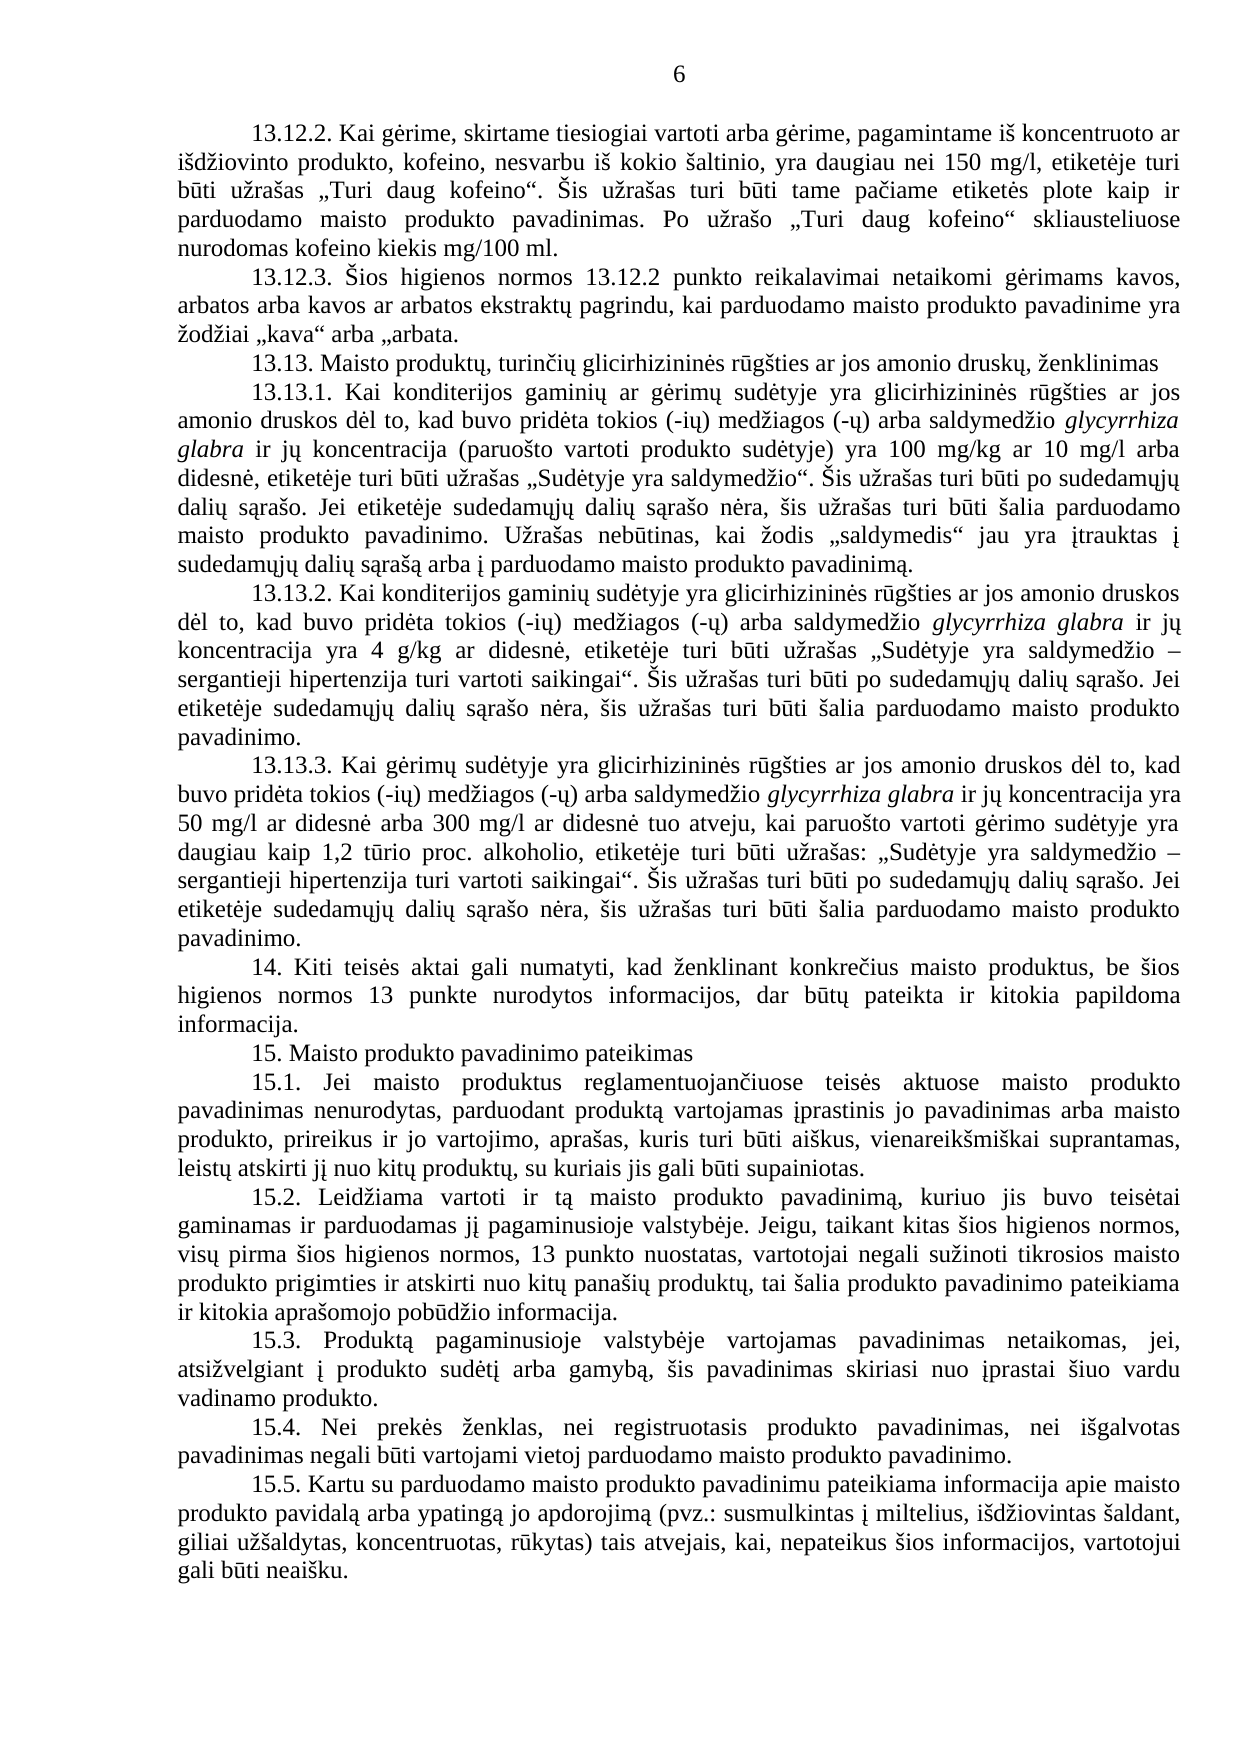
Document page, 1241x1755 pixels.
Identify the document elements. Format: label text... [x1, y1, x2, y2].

text 14. Kiti teisės aktai gali numatyti, kad ženklinant konkrečius maisto produktus, be šios higienos normos 13 punkte nurodytos informacijos, dar būtų pateikta ir kitokia papildoma informacija. [177, 952, 1181, 1038]
text 15.4. Nei prekės ženklas, nei registruotasis produkto pavadinimas, nei išgalvotas pavadinimas negali būti vartojami vietoj parduodamo maisto produkto pavadinimo. [177, 1412, 1181, 1469]
text 13.13. Maisto produktų, turinčių glicirhizininės rūgšties ar jos amonio druskų, ženklinimas [177, 348, 1181, 377]
text 15.3. Produktą pagaminusioje valstybėje vartojamas pavadinimas netaikomas, jei, atsižvelgiant į produkto sudėtį arba gamybą, šis pavadinimas skiriasi nuo įprastai šiuo vardu vadinamo produkto. [177, 1326, 1181, 1412]
text 15. Maisto produkto pavadinimo pateikimas [177, 1038, 1181, 1067]
text 13.13.1. Kai konditerijos gaminių ar gėrimų sudėtyje yra glicirhizininės rūgšties ar jos amonio druskos dėl to, kad buvo pridėta tokios (-ių) medžiagos (-ų) arba saldymedžio glycyrrhiza glabra ir jų koncentracija (paruošto vartoti produkto sudėtyje) yra 100 mg/kg ar 10 mg/l arba didesnė, etiketėje turi būti užrašas „Sudėtyje yra saldymedžio“. Šis užrašas turi būti po sudedamųjų dalių sąrašo. Jei etiketėje sudedamųjų dalių sąrašo nėra, šis užrašas turi būti šalia parduodamo maisto produkto pavadinimo. Užrašas nebūtinas, kai žodis „saldymedis“ jau yra įtrauktas į sudedamųjų dalių sąrašą arba į parduodamo maisto produkto pavadinimą. [177, 377, 1181, 578]
text 13.13.2. Kai konditerijos gaminių sudėtyje yra glicirhizininės rūgšties ar jos amonio druskos dėl to, kad buvo pridėta tokios (-ių) medžiagos (-ų) arba saldymedžio glycyrrhiza glabra ir jų koncentracija yra 4 g/kg ar didesnė, etiketėje turi būti užrašas „Sudėtyje yra saldymedžio – sergantieji hipertenzija turi vartoti saikingai“. Šis užrašas turi būti po sudedamųjų dalių sąrašo. Jei etiketėje sudedamųjų dalių sąrašo nėra, šis užrašas turi būti šalia parduodamo maisto produkto pavadinimo. [177, 578, 1181, 751]
text 15.2. Leidžiama vartoti ir tą maisto produkto pavadinimą, kuriuo jis buvo teisėtai gaminamas ir parduodamas jį pagaminusioje valstybėje. Jeigu, taikant kitas šios higienos normos, visų pirma šios higienos normos, 13 punkto nuostatas, vartotojai negali sužinoti tikrosios maisto produkto prigimties ir atskirti nuo kitų panašių produktų, tai šalia produkto pavadinimo pateikiama ir kitokia aprašomojo pobūdžio informacija. [177, 1182, 1181, 1326]
text 13.12.3. Šios higienos normos 13.12.2 punkto reikalavimai netaikomi gėrimams kavos, arbatos arba kavos ar arbatos ekstraktų pagrindu, kai parduodamo maisto produkto pavadinime yra žodžiai „kava“ arba „arbata. [177, 262, 1181, 348]
text 15.5. Kartu su parduodamo maisto produkto pavadinimu pateikiama informacija apie maisto produkto pavidalą arba ypatingą jo apdorojimą (pvz.: susmulkintas į miltelius, išdžiovintas šaldant, giliai užšaldytas, koncentruotas, rūkytas) tais atvejais, kai, nepateikus šios informacijos, vartotojui gali būti neaišku. [177, 1469, 1181, 1584]
text 13.12.2. Kai gėrime, skirtame tiesiogiai vartoti arba gėrime, pagamintame iš koncentruoto ar išdžiovinto produkto, kofeino, nesvarbu iš kokio šaltinio, yra daugiau nei 150 mg/l, etiketėje turi būti užrašas „Turi daug kofeino“. Šis užrašas turi būti tame pačiame etiketės plote kaip ir parduodamo maisto produkto pavadinimas. Po užrašo „Turi daug kofeino“ skliausteliuose nurodomas kofeino kiekis mg/100 ml. [177, 118, 1181, 262]
text 13.13.3. Kai gėrimų sudėtyje yra glicirhizininės rūgšties ar jos amonio druskos dėl to, kad buvo pridėta tokios (-ių) medžiagos (-ų) arba saldymedžio glycyrrhiza glabra ir jų koncentracija yra 50 mg/l ar didesnė arba 300 mg/l ar didesnė tuo atveju, kai paruošto vartoti gėrimo sudėtyje yra daugiau kaip 1,2 tūrio proc. alkoholio, etiketėje turi būti užrašas: „Sudėtyje yra saldymedžio – sergantieji hipertenzija turi vartoti saikingai“. Šis užrašas turi būti po sudedamųjų dalių sąrašo. Jei etiketėje sudedamųjų dalių sąrašo nėra, šis užrašas turi būti šalia parduodamo maisto produkto pavadinimo. [177, 751, 1181, 952]
text 15.1. Jei maisto produktus reglamentuojančiuose teisės aktuose maisto produkto pavadinimas nenurodytas, parduodant produktą vartojamas įprastinis jo pavadinimas arba maisto produkto, prireikus ir jo vartojimo, aprašas, kuris turi būti aiškus, vienareikšmiškai suprantamas, leistų atskirti jį nuo kitų produktų, su kuriais jis gali būti supainiotas. [177, 1067, 1181, 1182]
